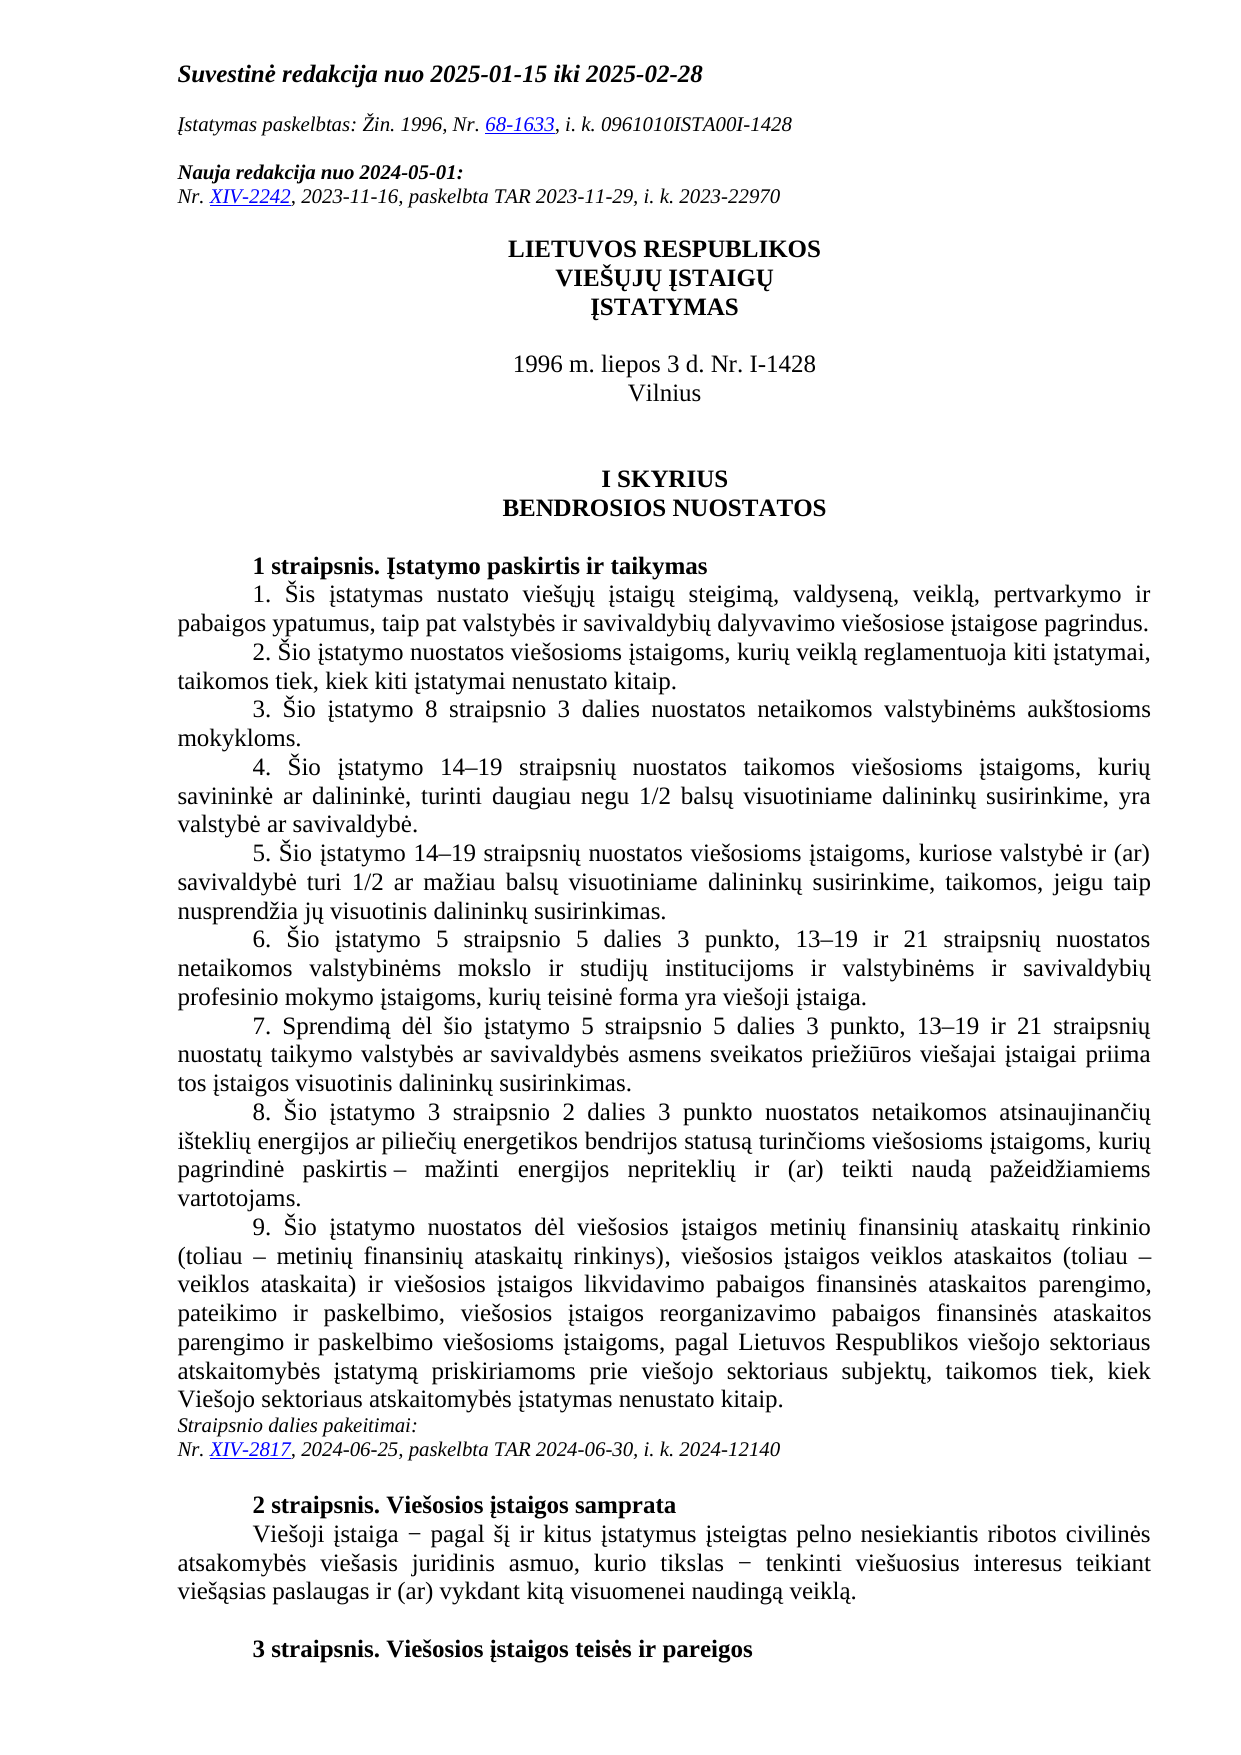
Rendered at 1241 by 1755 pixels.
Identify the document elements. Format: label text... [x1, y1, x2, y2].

text 1. Šis įstatymas nustato viešųjų įstaigų steigimą, valdyseną, veiklą, pertvarkymo ir pabaigos ypatumus, taip pat valstybės ir savivaldybių dalyvavimo viešosiose įstaigose pagrindus. [177, 579, 1152, 637]
text 3 straipsnis. Viešosios įstaigos teisės ir pareigos [177, 1634, 1152, 1663]
text LIETUVOS RESPUBLIKOS [177, 234, 1152, 263]
text 6. Šio įstatymo 5 straipsnio 5 dalies 3 punkto, 13–19 ir 21 straipsnių nuostatos netaikomos valstybinėms mokslo ir studijų institucijoms ir valstybinėms ir savivaldybių profesinio mokymo įstaigoms, kurių teisinė forma yra viešoji įstaiga. [177, 924, 1152, 1011]
text ĮSTATYMAS [177, 292, 1152, 321]
text 1 straipsnis. Įstatymo paskirtis ir taikymas [177, 551, 1152, 579]
text 1996 m. liepos 3 d. Nr. I-1428 [177, 349, 1152, 378]
text Viešoji įstaiga − pagal šį ir kitus įstatymus įsteigtas pelno nesiekiantis ribotos civilinės atsakomybės viešasis juridinis asmuo, kurio tikslas − tenkinti viešuosius interesus teikiant viešąsias paslaugas ir (ar) vykdant kitą visuomenei naudingą veiklą. [177, 1519, 1152, 1605]
text 7. Sprendimą dėl šio įstatymo 5 straipsnio 5 dalies 3 punkto, 13–19 ir 21 straipsnių nuostatų taikymo valstybės ar savivaldybės asmens sveikatos priežiūros viešajai įstaigai priima tos įstaigos visuotinis dalininkų susirinkimas. [177, 1011, 1152, 1097]
text 9. Šio įstatymo nuostatos dėl viešosios įstaigos metinių finansinių ataskaitų rinkinio (toliau – metinių finansinių ataskaitų rinkinys), viešosios įstaigos veiklos ataskaitos (toliau – veiklos ataskaita) ir viešosios įstaigos likvidavimo pabaigos finansinės ataskaitos parengimo, pateikimo ir paskelbimo, viešosios įstaigos reorganizavimo pabaigos finansinės ataskaitos parengimo ir paskelbimo viešosioms įstaigoms, pagal Lietuvos Respublikos viešojo sektoriaus atskaitomybės įstatymą priskiriamoms prie viešojo sektoriaus subjektų, taikomos tiek, kiek Viešojo sektoriaus atskaitomybės įstatymas nenustato kitaip. [177, 1212, 1152, 1413]
text Nauja redakcija nuo 2024-05-01: [177, 160, 1152, 184]
text Nr. XIV-2242, 2023-11-16, paskelbta TAR 2023-11-29, i. k. 2023-22970 [177, 184, 1152, 208]
text I SKYRIUS [177, 464, 1152, 493]
text BENDROSIOS NUOSTATOS [177, 493, 1152, 522]
text 3. Šio įstatymo 8 straipsnio 3 dalies nuostatos netaikomos valstybinėms aukštosioms mokykloms. [177, 694, 1152, 752]
text Nr. XIV-2817, 2024-06-25, paskelbta TAR 2024-06-30, i. k. 2024-12140 [177, 1437, 1152, 1461]
text Vilnius [177, 378, 1152, 407]
text 2. Šio įstatymo nuostatos viešosioms įstaigoms, kurių veiklą reglamentuoja kiti įstatymai, taikomos tiek, kiek kiti įstatymai nenustato kitaip. [177, 637, 1152, 694]
text Straipsnio dalies pakeitimai: [177, 1413, 1152, 1437]
text 2 straipsnis. Viešosios įstaigos samprata [177, 1490, 1152, 1519]
text 8. Šio įstatymo 3 straipsnio 2 dalies 3 punkto nuostatos netaikomos atsinaujinančių išteklių energijos ar piliečių energetikos bendrijos statusą turinčioms viešosioms įstaigoms, kurių pagrindinė paskirtis – mažinti energijos nepriteklių ir (ar) teikti naudą pažeidžiamiems vartotojams. [177, 1097, 1152, 1212]
text VIEŠŲJŲ ĮSTAIGŲ [177, 263, 1152, 292]
text 4. Šio įstatymo 14–19 straipsnių nuostatos taikomos viešosioms įstaigoms, kurių savininkė ar dalininkė, turinti daugiau negu 1/2 balsų visuotiniame dalininkų susirinkime, yra valstybė ar savivaldybė. [177, 752, 1152, 838]
text Įstatymas paskelbtas: Žin. 1996, Nr. 68-1633, i. k. 0961010ISTA00I-1428 [177, 112, 1152, 136]
text Suvestinė redakcija nuo 2025-01-15 iki 2025-02-28 [177, 59, 1152, 88]
text 5. Šio įstatymo 14–19 straipsnių nuostatos viešosioms įstaigoms, kuriose valstybė ir (ar) savivaldybė turi 1/2 ar mažiau balsų visuotiniame dalininkų susirinkime, taikomos, jeigu taip nusprendžia jų visuotinis dalininkų susirinkimas. [177, 838, 1152, 924]
